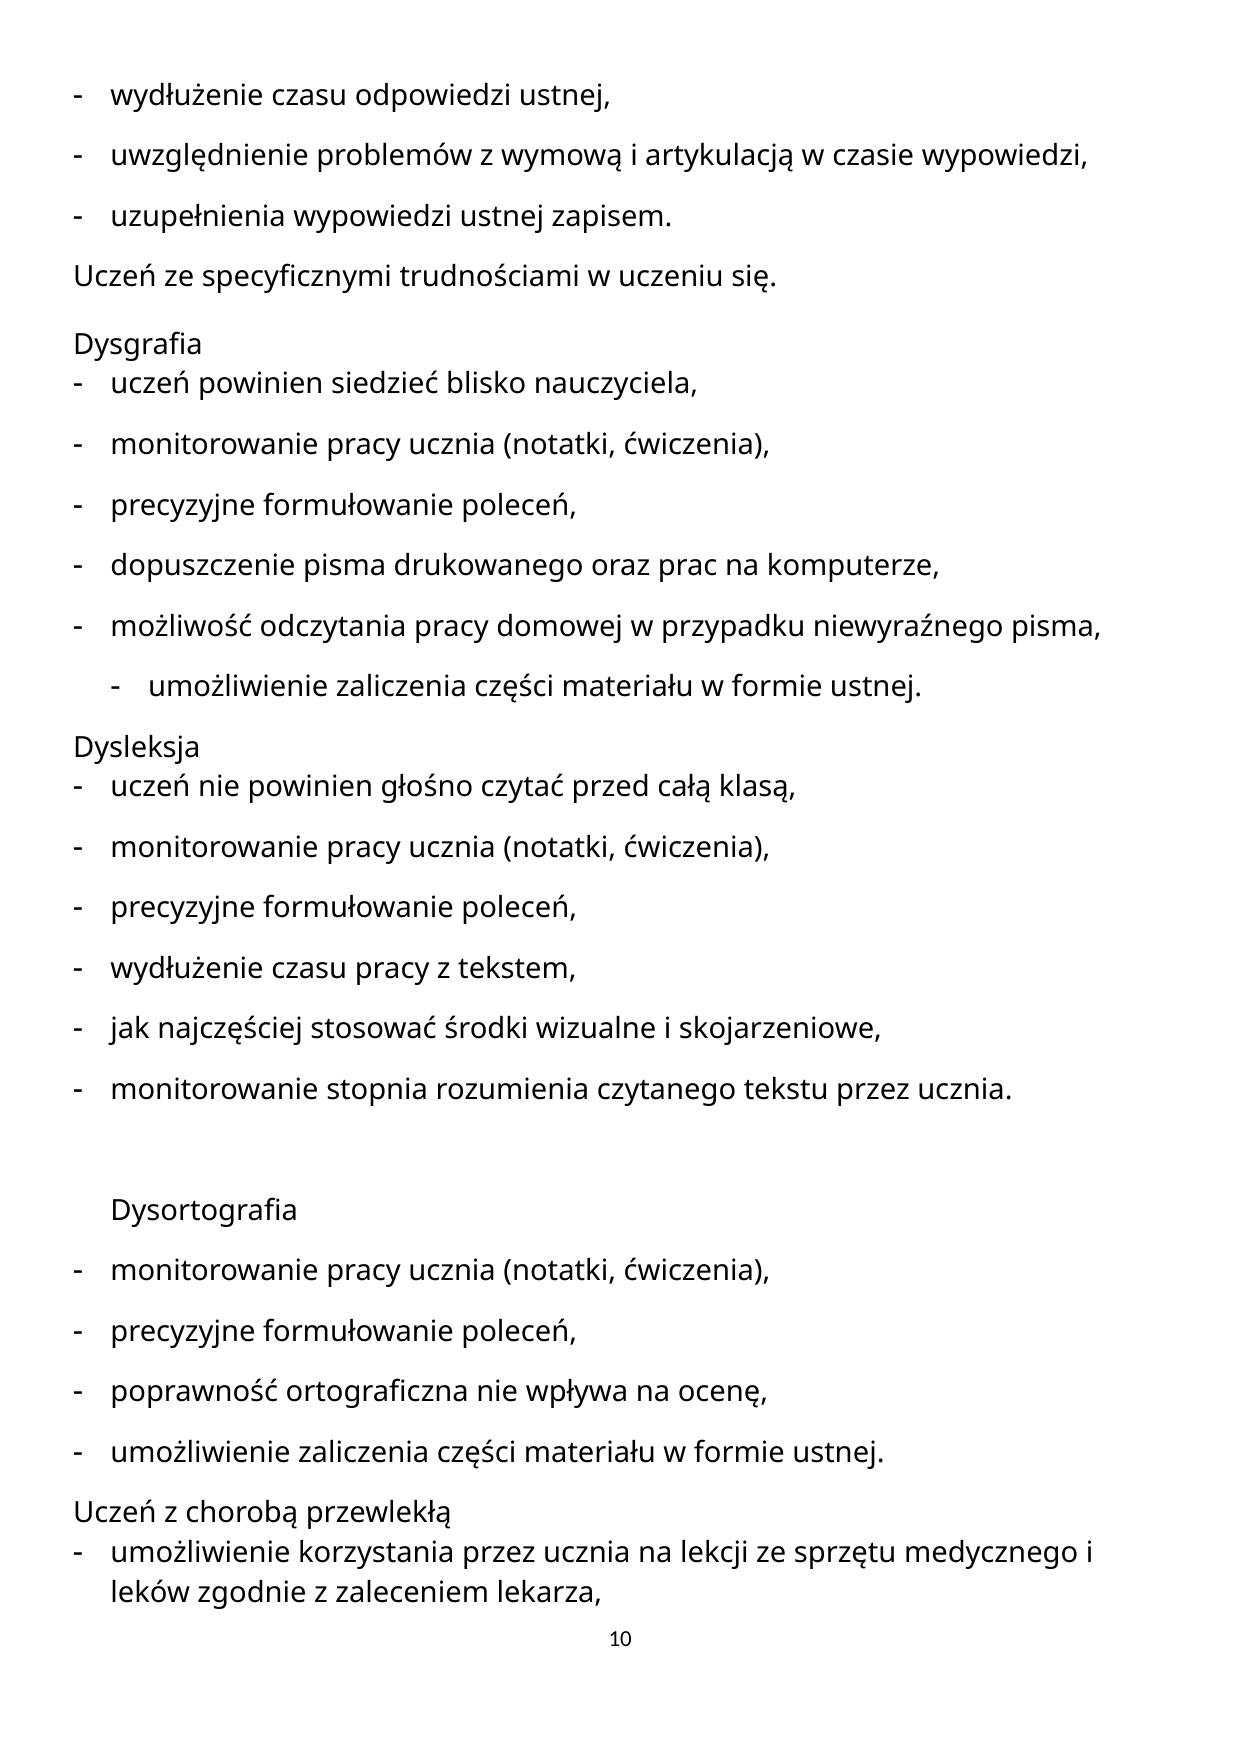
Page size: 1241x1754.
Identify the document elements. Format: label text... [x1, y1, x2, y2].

text Uczeń z chorobą przewlekłą [73, 1492, 1167, 1531]
list uczeń powinien siedzieć blisko nauczyciela, [73, 363, 1167, 402]
list uzupełnienia wypowiedzi ustnej zapisem. [73, 195, 1167, 234]
list precyzyjne formułowanie poleceń, [73, 484, 1167, 523]
list monitorowanie pracy ucznia (notatki, ćwiczenia), [73, 423, 1167, 463]
text Dysgrafia [73, 323, 1167, 363]
list monitorowanie stopnia rozumienia czytanego tekstu przez ucznia. [73, 1068, 1167, 1108]
list jak najczęściej stosować środki wizualne i skojarzeniowe, [73, 1008, 1167, 1047]
list wydłużenie czasu odpowiedzi ustnej, [73, 74, 1167, 113]
list poprawność ortograficzna nie wpływa na ocenę, [73, 1371, 1167, 1410]
list precyzyjne formułowanie poleceń, [73, 887, 1167, 926]
text Uczeń ze specyficznymi trudnościami w uczeniu się. [73, 255, 1167, 295]
text Dysleksja [73, 726, 1167, 766]
list umożliwienie zaliczenia części materiału w formie ustnej. [73, 1431, 1167, 1471]
list precyzyjne formułowanie poleceń, [73, 1310, 1167, 1350]
list monitorowanie pracy ucznia (notatki, ćwiczenia), [73, 1250, 1167, 1289]
list Dysortografia [110, 1189, 1167, 1229]
list umożliwienie zaliczenia części materiału w formie ustnej. [110, 665, 1167, 705]
list dopuszczenie pisma drukowanego oraz prac na komputerze, [73, 544, 1167, 584]
list uczeń nie powinien głośno czytać przed całą klasą, [73, 766, 1167, 805]
list wydłużenie czasu pracy z tekstem, [73, 947, 1167, 987]
list uwzględnienie problemów z wymową i artykulacją w czasie wypowiedzi, [73, 134, 1167, 174]
list umożliwienie korzystania przez ucznia na lekcji ze sprzętu medycznego i leków zgodnie z zaleceniem lekarza, [73, 1531, 1167, 1611]
list możliwość odczytania pracy domowej w przypadku niewyraźnego pisma, [73, 605, 1167, 644]
list monitorowanie pracy ucznia (notatki, ćwiczenia), [73, 826, 1167, 866]
